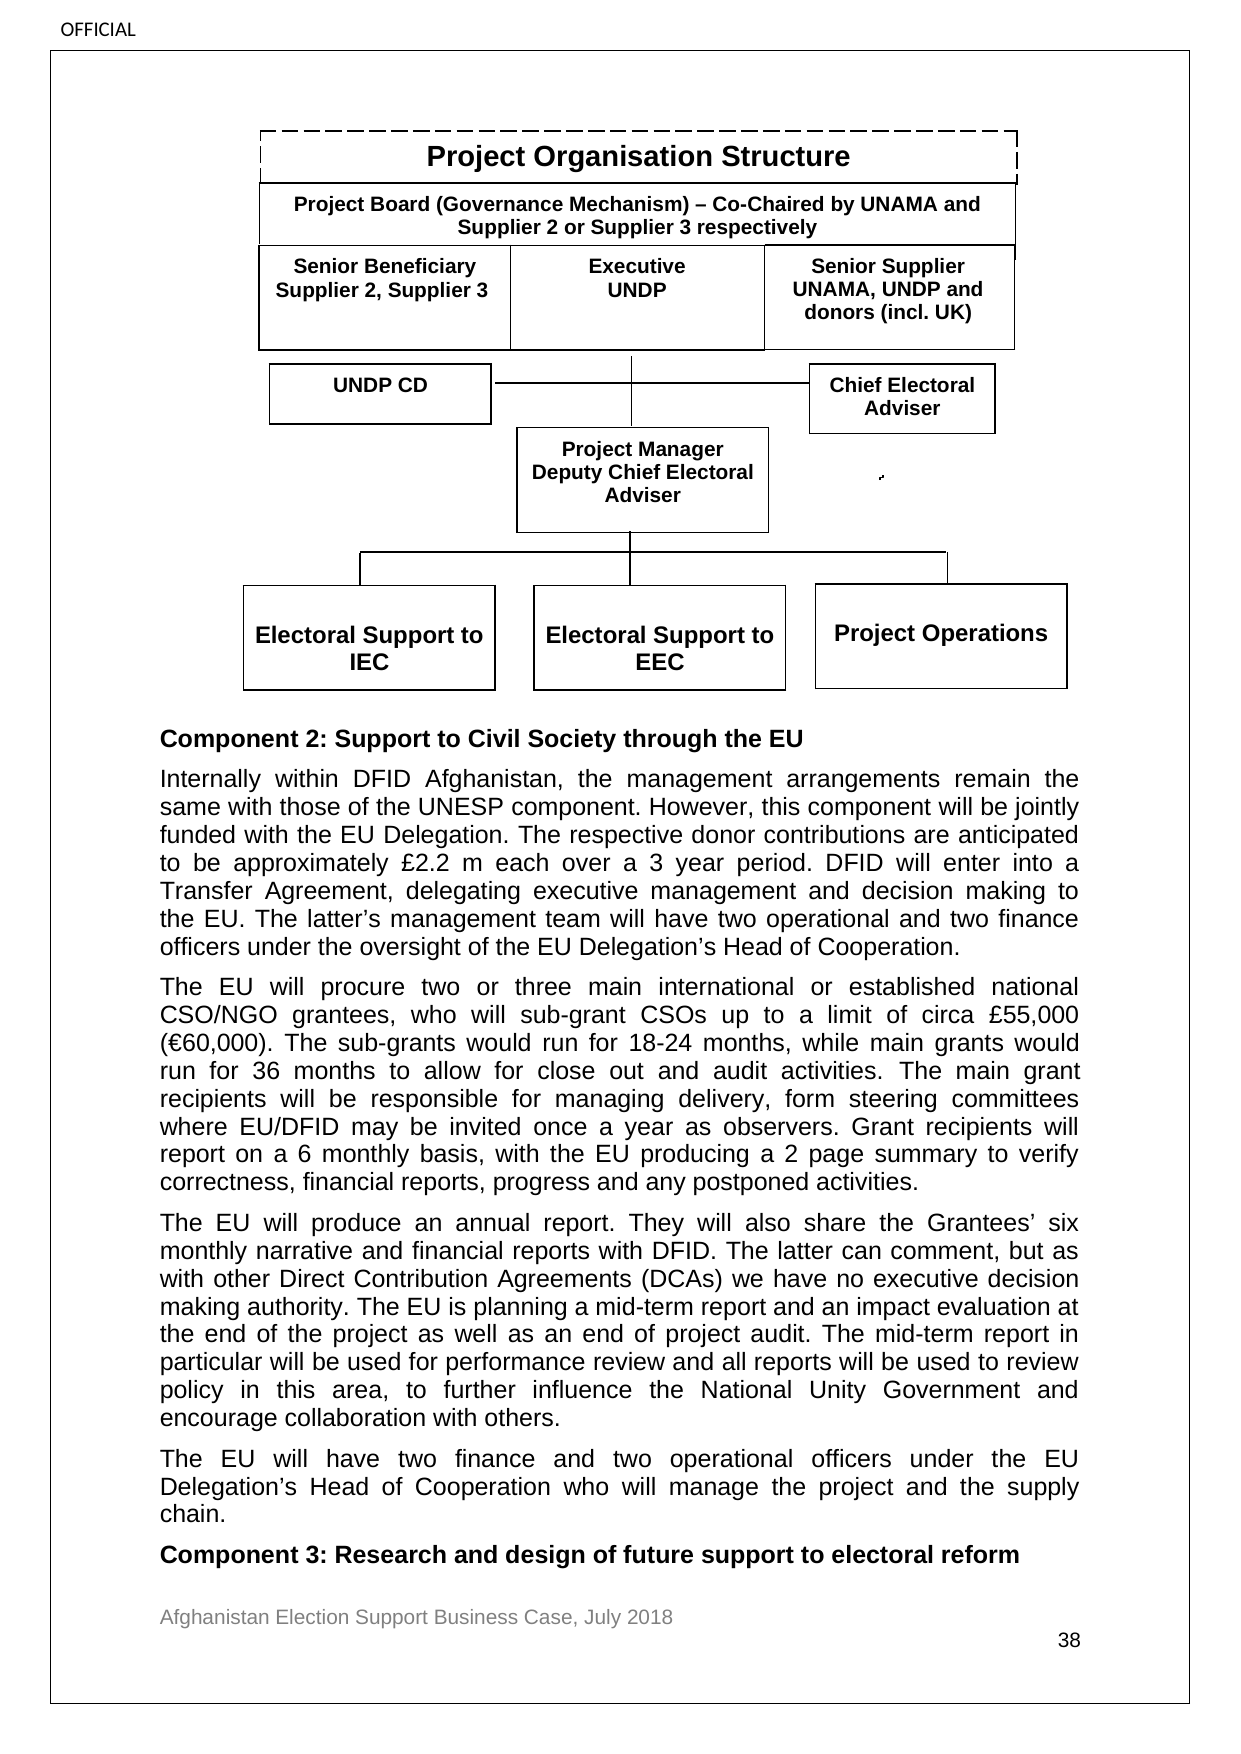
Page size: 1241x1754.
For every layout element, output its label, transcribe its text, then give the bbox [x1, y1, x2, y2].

text UNAMA, UNDP and donors (incl. UK) [771, 278, 1005, 324]
text Component 3: Research and design of future support to electoral reform [159, 1541, 1081, 1568]
text Project Manager [526, 437, 759, 460]
text Project Board (Governance Mechanism) – Co-Chaired by UNAMA and Supplier 2 or Supplier 3 respectively [269, 192, 1006, 239]
text Project Organisation Structure [270, 140, 1007, 173]
text Executive [519, 255, 755, 278]
text Electoral Support to IEC [253, 622, 485, 675]
text Supplier 2, Supplier 3 [269, 278, 501, 301]
text The EU will have two finance and two operational officers under the EU Delegation’s Head of Cooperation who will manage the project and the supply chain. [159, 1444, 1081, 1528]
text Electoral Support to EEC [544, 622, 776, 675]
text Senior Beneficiary [269, 255, 501, 278]
text Internally within DFID Afghanistan, the management arrangements remain the same with those of the UNESP component. However, this component will be jointly funded with the EU Delegation. The respective donor contributions are anticipated to be approximately £2.2 m each over a 3 year period. DFID will enter into a Transfer Agreement, delegating executive management and decision making to the EU. The latter’s management team will have two operational and two finance officers under the oversight of the EU Delegation’s Head of Cooperation. [159, 765, 1081, 960]
text Chief Electoral Adviser [819, 373, 986, 420]
text The EU will procure two or three main international or established national CSO/NGO grantees, who will sub-grant CSOs up to a limit of circa £55,000 (€60,000). The sub-grants would run for 18-24 months, while main grants would run for 36 months to allow for close out and audit activities. The main grant recipients will be responsible for managing delivery, form steering committees where EU/DFID may be invited once a year as observers. Grant recipients will report on a 6 monthly basis, with the EU producing a 2 page summary to verify correctness, financial reports, progress and any postponed activities. [159, 973, 1081, 1196]
text Senior Supplier [771, 254, 1005, 278]
text UNDP [519, 278, 755, 301]
text UNDP CD [279, 373, 482, 396]
text Project Operations [825, 620, 1057, 647]
text The EU will produce an annual report. They will also share the Grantees’ six monthly narrative and financial reports with DFID. The latter can comment, but as with other Direct Contribution Agreements (DCAs) we have no executive decision making authority. The EU is planning a mid-term report and an impact evaluation at the end of the project as well as an end of project audit. The mid-term report in particular will be used for performance review and all reports will be used to review policy in this area, to further influence the National Unity Government and encourage collaboration with others. [159, 1208, 1081, 1432]
text Component 2: Support to Civil Society through the EU [159, 724, 1081, 752]
text Deputy Chief Electoral Adviser [526, 460, 759, 507]
